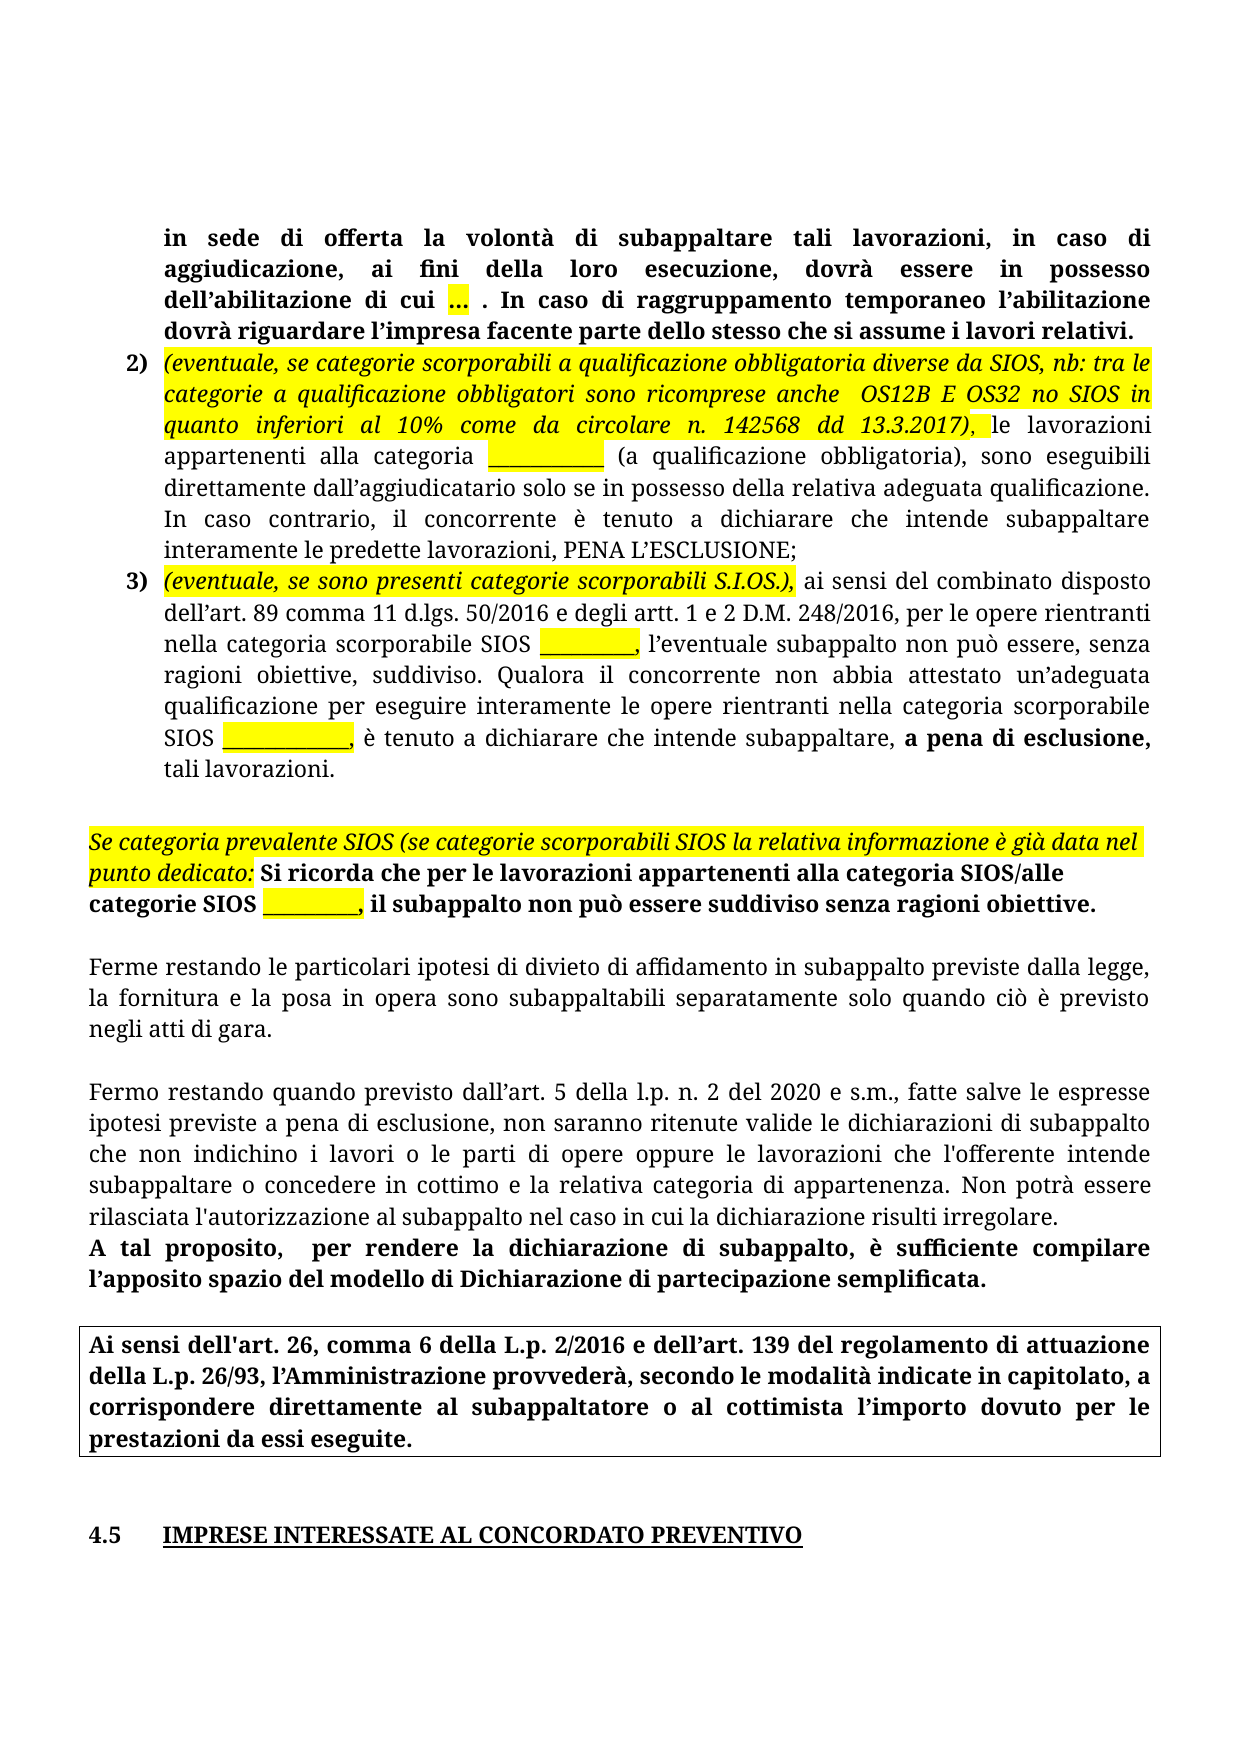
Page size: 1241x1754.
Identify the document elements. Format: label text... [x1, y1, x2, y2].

text Ai sensi dell'art. 26, comma 6 della L.p. 2/2016 e dell’art. 139 del regolamento di attuazione della L.p. 26/93, l’Amministrazione provvederà, secondo le modalità indicate in capitolato, a corrispondere direttamente al subappaltatore o al cottimista l’importo dovuto per le prestazioni da essi eseguite. [80, 1327, 1160, 1456]
list (eventuale, se sono presenti categorie scorporabili S.I.OS.), ai sensi del combinato disposto dell’art. 89 comma 11 d.lgs. 50/2016 e degli artt. 1 e 2 D.M. 248/2016, per le opere rientranti nella categoria scorporabile SIOS _________, l’eventuale subappalto non può essere, senza ragioni obiettive, suddiviso. Qualora il concorrente non abbia attestato un’adeguata qualificazione per eseguire interamente le opere rientranti nella categoria scorporabile SIOS ____________, è tenuto a dichiarare che intende subappaltare, a pena di esclusione, tali lavorazioni. [126, 565, 1152, 784]
list (eventuale, se categorie scorporabili a qualificazione obbligatoria diverse da SIOS, nb: tra le categorie a qualificazione obbligatori sono ricomprese anche OS12B E OS32 no SIOS in quanto inferiori al 10% come da circolare n. 142568 dd 13.3.2017), le lavorazioni appartenenti alla categoria ___________ (a qualificazione obbligatoria), sono eseguibili direttamente dall’aggiudicatario solo se in possesso della relativa adeguata qualificazione. In caso contrario, il concorrente è tenuto a dichiarare che intende subappaltare interamente le predette lavorazioni, PENA L’ESCLUSIONE; [126, 347, 1152, 565]
list in sede di offerta la volontà di subappaltare tali lavorazioni, in caso di aggiudicazione, ai fini della loro esecuzione, dovrà essere in possesso dell’abilitazione di cui … . In caso di raggruppamento temporaneo l’abilitazione dovrà riguardare l’impresa facente parte dello stesso che si assume i lavori relativi. [126, 222, 1152, 347]
text Se categoria prevalente SIOS (se categorie scorporabili SIOS la relativa informazione è già data nel punto dedicato: Si ricorda che per le lavorazioni appartenenti alla categoria SIOS/alle categorie SIOS _________, il subappalto non può essere suddiviso senza ragioni obiettive. [89, 826, 1152, 919]
text A tal proposito, per rendere la dichiarazione di subappalto, è sufficiente compilare l’apposito spazio del modello di Dichiarazione di partecipazione semplificata. [89, 1232, 1152, 1294]
text Fermo restando quando previsto dall’art. 5 della l.p. n. 2 del 2020 e s.m., fatte salve le espresse ipotesi previste a pena di esclusione, non saranno ritenute valide le dichiarazioni di subappalto che non indichino i lavori o le parti di opere oppure le lavorazioni che l'offerente intende subappaltare o concedere in cottimo e la relativa categoria di appartenenza. Non potrà essere rilasciata l'autorizzazione al subappalto nel caso in cui la dichiarazione risulti irregolare. [89, 1076, 1152, 1232]
text 4.5 IMPRESE INTERESSATE AL CONCORDATO PREVENTIVO [89, 1519, 1152, 1551]
text Ferme restando le particolari ipotesi di divieto di affidamento in subappalto previste dalla legge, la fornitura e la posa in opera sono subappaltabili separatamente solo quando ciò è previsto negli atti di gara. [89, 951, 1152, 1044]
